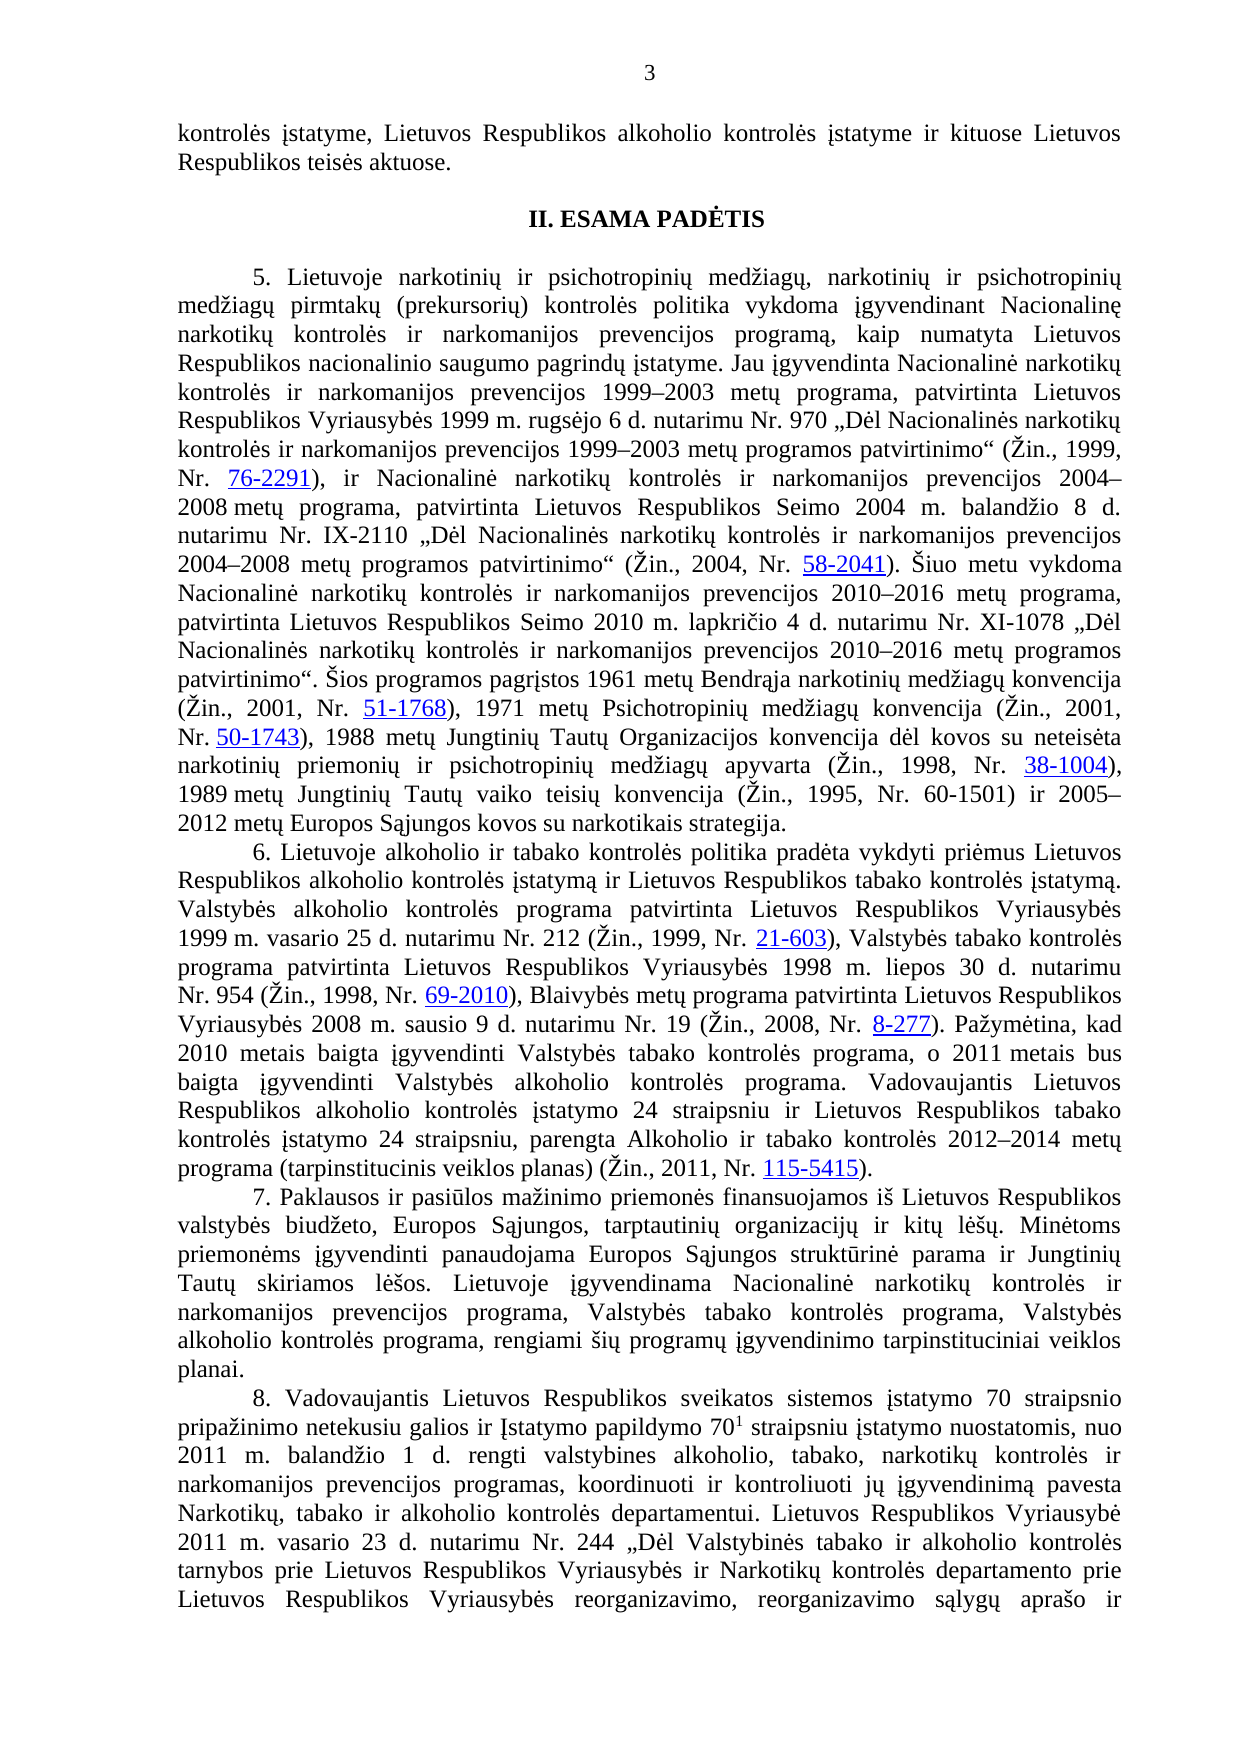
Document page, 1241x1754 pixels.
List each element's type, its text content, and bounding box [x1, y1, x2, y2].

text 5. Lietuvoje narkotinių ir psichotropinių medžiagų, narkotinių ir psichotropinių medžiagų pirmtakų (prekursorių) kontrolės politika vykdoma įgyvendinant Nacionalinę narkotikų kontrolės ir narkomanijos prevencijos programą, kaip numatyta Lietuvos Respublikos nacionalinio saugumo pagrindų įstatyme. Jau įgyvendinta Nacionalinė narkotikų kontrolės ir narkomanijos prevencijos 1999–2003 metų programa, patvirtinta Lietuvos Respublikos Vyriausybės 1999 m. rugsėjo 6 d. nutarimu Nr. 970 „Dėl Nacionalinės narkotikų kontrolės ir narkomanijos prevencijos 1999–2003 metų programos patvirtinimo“ (Žin., 1999, Nr. 76-2291), ir Nacionalinė narkotikų kontrolės ir narkomanijos prevencijos 2004–2008 metų programa, patvirtinta Lietuvos Respublikos Seimo 2004 m. balandžio 8 d. nutarimu Nr. IX-2110 „Dėl Nacionalinės narkotikų kontrolės ir narkomanijos prevencijos 2004–2008 metų programos patvirtinimo“ (Žin., 2004, Nr. 58-2041). Šiuo metu vykdoma Nacionalinė narkotikų kontrolės ir narkomanijos prevencijos 2010–2016 metų programa, patvirtinta Lietuvos Respublikos Seimo 2010 m. lapkričio 4 d. nutarimu Nr. XI-1078 „Dėl Nacionalinės narkotikų kontrolės ir narkomanijos prevencijos 2010–2016 metų programos patvirtinimo“. Šios programos pagrįstos 1961 metų Bendrąja narkotinių medžiagų konvencija (Žin., 2001, Nr. 51-1768), 1971 metų Psichotropinių medžiagų konvencija (Žin., 2001, Nr. 50-1743), 1988 metų Jungtinių Tautų Organizacijos konvencija dėl kovos su neteisėta narkotinių priemonių ir psichotropinių medžiagų apyvarta (Žin., 1998, Nr. 38-1004), 1989 metų Jungtinių Tautų vaiko teisių konvencija (Žin., 1995, Nr. 60-1501) ir 2005–2012 metų Europos Sąjungos kovos su narkotikais strategija. [177, 262, 1122, 837]
text 7. Paklausos ir pasiūlos mažinimo priemonės finansuojamos iš Lietuvos Respublikos valstybės biudžeto, Europos Sąjungos, tarptautinių organizacijų ir kitų lėšų. Minėtoms priemonėms įgyvendinti panaudojama Europos Sąjungos struktūrinė parama ir Jungtinių Tautų skiriamos lėšos. Lietuvoje įgyvendinama Nacionalinė narkotikų kontrolės ir narkomanijos prevencijos programa, Valstybės tabako kontrolės programa, Valstybės alkoholio kontrolės programa, rengiami šių programų įgyvendinimo tarpinstituciniai veiklos planai. [177, 1182, 1122, 1383]
text II. EsamA padėtis [177, 204, 1122, 233]
text 8. Vadovaujantis Lietuvos Respublikos sveikatos sistemos įstatymo 70 straipsnio pripažinimo netekusiu galios ir Įstatymo papildymo 701 straipsniu įstatymo nuostatomis, nuo 2011 m. balandžio 1 d. rengti valstybines alkoholio, tabako, narkotikų kontrolės ir narkomanijos prevencijos programas, koordinuoti ir kontroliuoti jų įgyvendinimą pavesta Narkotikų, tabako ir alkoholio kontrolės departamentui. Lietuvos Respublikos Vyriausybė 2011 m. vasario 23 d. nutarimu Nr. 244 „Dėl Valstybinės tabako ir alkoholio kontrolės tarnybos prie Lietuvos Respublikos Vyriausybės ir Narkotikų kontrolės departamento prie Lietuvos Respublikos Vyriausybės reorganizavimo, reorganizavimo sąlygų aprašo ir [177, 1383, 1122, 1613]
text 6. Lietuvoje alkoholio ir tabako kontrolės politika pradėta vykdyti priėmus Lietuvos Respublikos alkoholio kontrolės įstatymą ir Lietuvos Respublikos tabako kontrolės įstatymą. Valstybės alkoholio kontrolės programa patvirtinta Lietuvos Respublikos Vyriausybės 1999 m. vasario 25 d. nutarimu Nr. 212 (Žin., 1999, Nr. 21-603), Valstybės tabako kontrolės programa patvirtinta Lietuvos Respublikos Vyriausybės 1998 m. liepos 30 d. nutarimu Nr. 954 (Žin., 1998, Nr. 69-2010), Blaivybės metų programa patvirtinta Lietuvos Respublikos Vyriausybės 2008 m. sausio 9 d. nutarimu Nr. 19 (Žin., 2008, Nr. 8-277). Pažymėtina, kad 2010 metais baigta įgyvendinti Valstybės tabako kontrolės programa, o 2011 metais bus baigta įgyvendinti Valstybės alkoholio kontrolės programa. Vadovaujantis Lietuvos Respublikos alkoholio kontrolės įstatymo 24 straipsniu ir Lietuvos Respublikos tabako kontrolės įstatymo 24 straipsniu, parengta Alkoholio ir tabako kontrolės 2012–2014 metų programa (tarpinstitucinis veiklos planas) (Žin., 2011, Nr. 115-5415). [177, 837, 1122, 1182]
text kontrolės įstatyme, Lietuvos Respublikos alkoholio kontrolės įstatyme ir kituose Lietuvos Respublikos teisės aktuose. [177, 118, 1122, 176]
